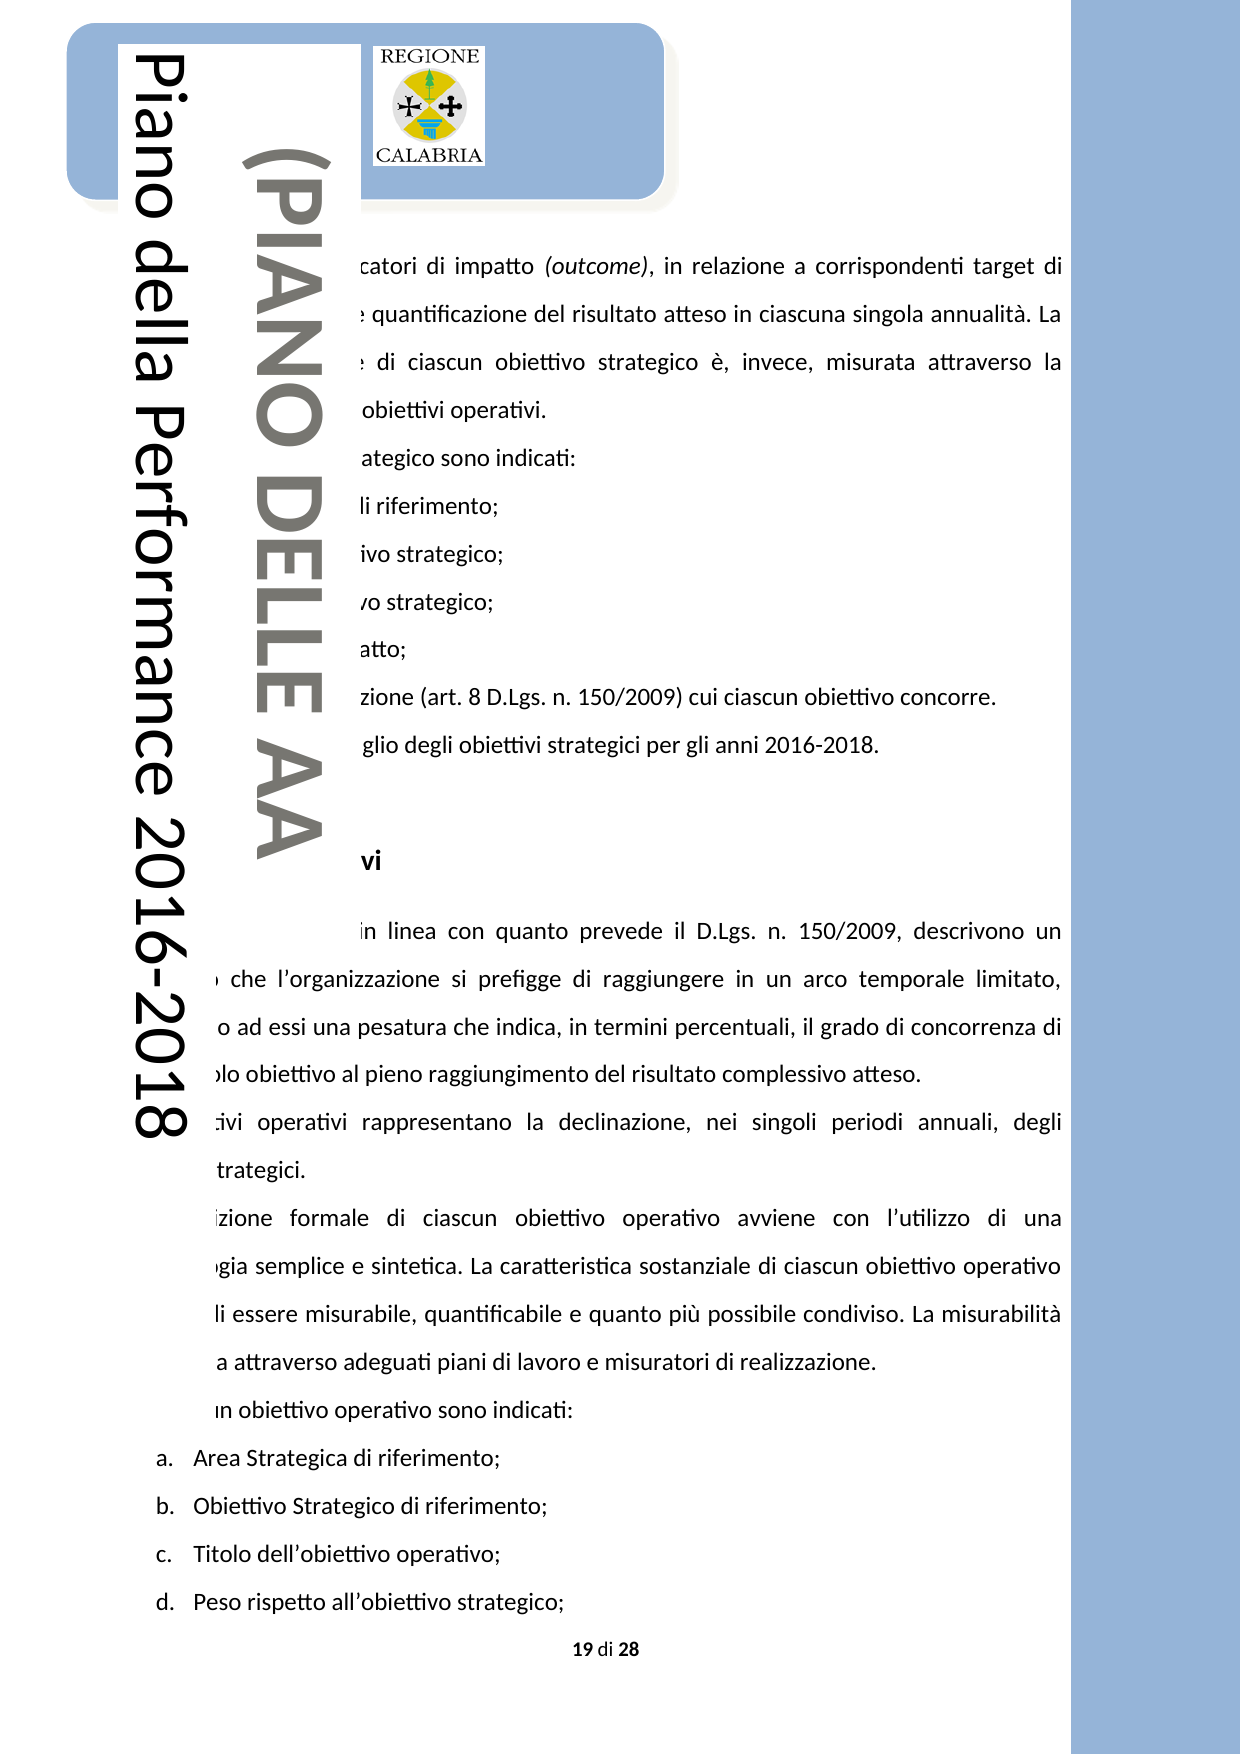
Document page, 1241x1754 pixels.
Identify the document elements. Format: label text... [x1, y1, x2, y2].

text 5.4 Obiettivi operativi [361, 832, 1063, 880]
text Per ciascun obiettivo strategico sono indicati: [361, 428, 1063, 476]
text Per ciascun obiettivo operativo sono indicati: [216, 1380, 1063, 1428]
list Obiettivo Strategico di riferimento; [156, 1476, 1063, 1524]
list Titolo dell’obiettivo strategico; [361, 524, 1063, 572]
text L’allegato 1 reca il dettaglio degli obiettivi strategici per gli anni 2016-2018. [361, 715, 1063, 763]
list Area Strategica di riferimento; [156, 1428, 1063, 1476]
list Peso rispetto all’obiettivo strategico; [156, 1572, 1063, 1619]
text Gli obiettivi operativi, in linea con quanto prevede il D.Lgs. n. 150/2009, descrivono un traguardo che l’organizzazione si prefigge di raggiungere in un arco temporale limitato, associando ad essi una pesatura che indica, in termini percentuali, il grado di concorrenza di ogni singolo obiettivo al pieno raggiungimento del risultato complessivo atteso. [216, 901, 1063, 1092]
list Titolo dell’obiettivo operativo; [156, 1524, 1063, 1572]
text Gli obiettivi operativi rappresentano la declinazione, nei singoli periodi annuali, degli obiettivi strategici. [216, 1092, 1063, 1188]
list Peso dell’obiettivo strategico; [361, 572, 1063, 619]
text La descrizione formale di ciascun obiettivo strategico avviene con l’utilizzo di una terminologia semplice e sintetica. La caratteristica sostanziale ci ciascuno di essi è quella di essere misurabile, quantificabile e quanto più possibile condiviso. La misurabilità è garantita attraverso appositi indicatori di impatto (outcome), in relazione a corrispondenti target di riferimento, intesi come quantificazione del risultato atteso in ciascuna singola annualità. La componente gestionale di ciascun obiettivo strategico è, invece, misurata attraverso la declinazione di appositi obiettivi operativi. [361, 236, 1063, 428]
text La descrizione formale di ciascun obiettivo operativo avviene con l’utilizzo di una terminologia semplice e sintetica. La caratteristica sostanziale di ciascun obiettivo operativo è quella di essere misurabile, quantificabile e quanto più possibile condiviso. La misurabilità è garantita attraverso adeguati piani di lavoro e misuratori di realizzazione. [216, 1188, 1063, 1380]
list Area strategica di riferimento; [361, 476, 1063, 524]
list Indicatori di impatto; [361, 619, 1063, 667]
list Ambiti di misurazione (art. 8 D.Lgs. n. 150/2009) cui ciascun obiettivo concorre. [361, 667, 1063, 715]
